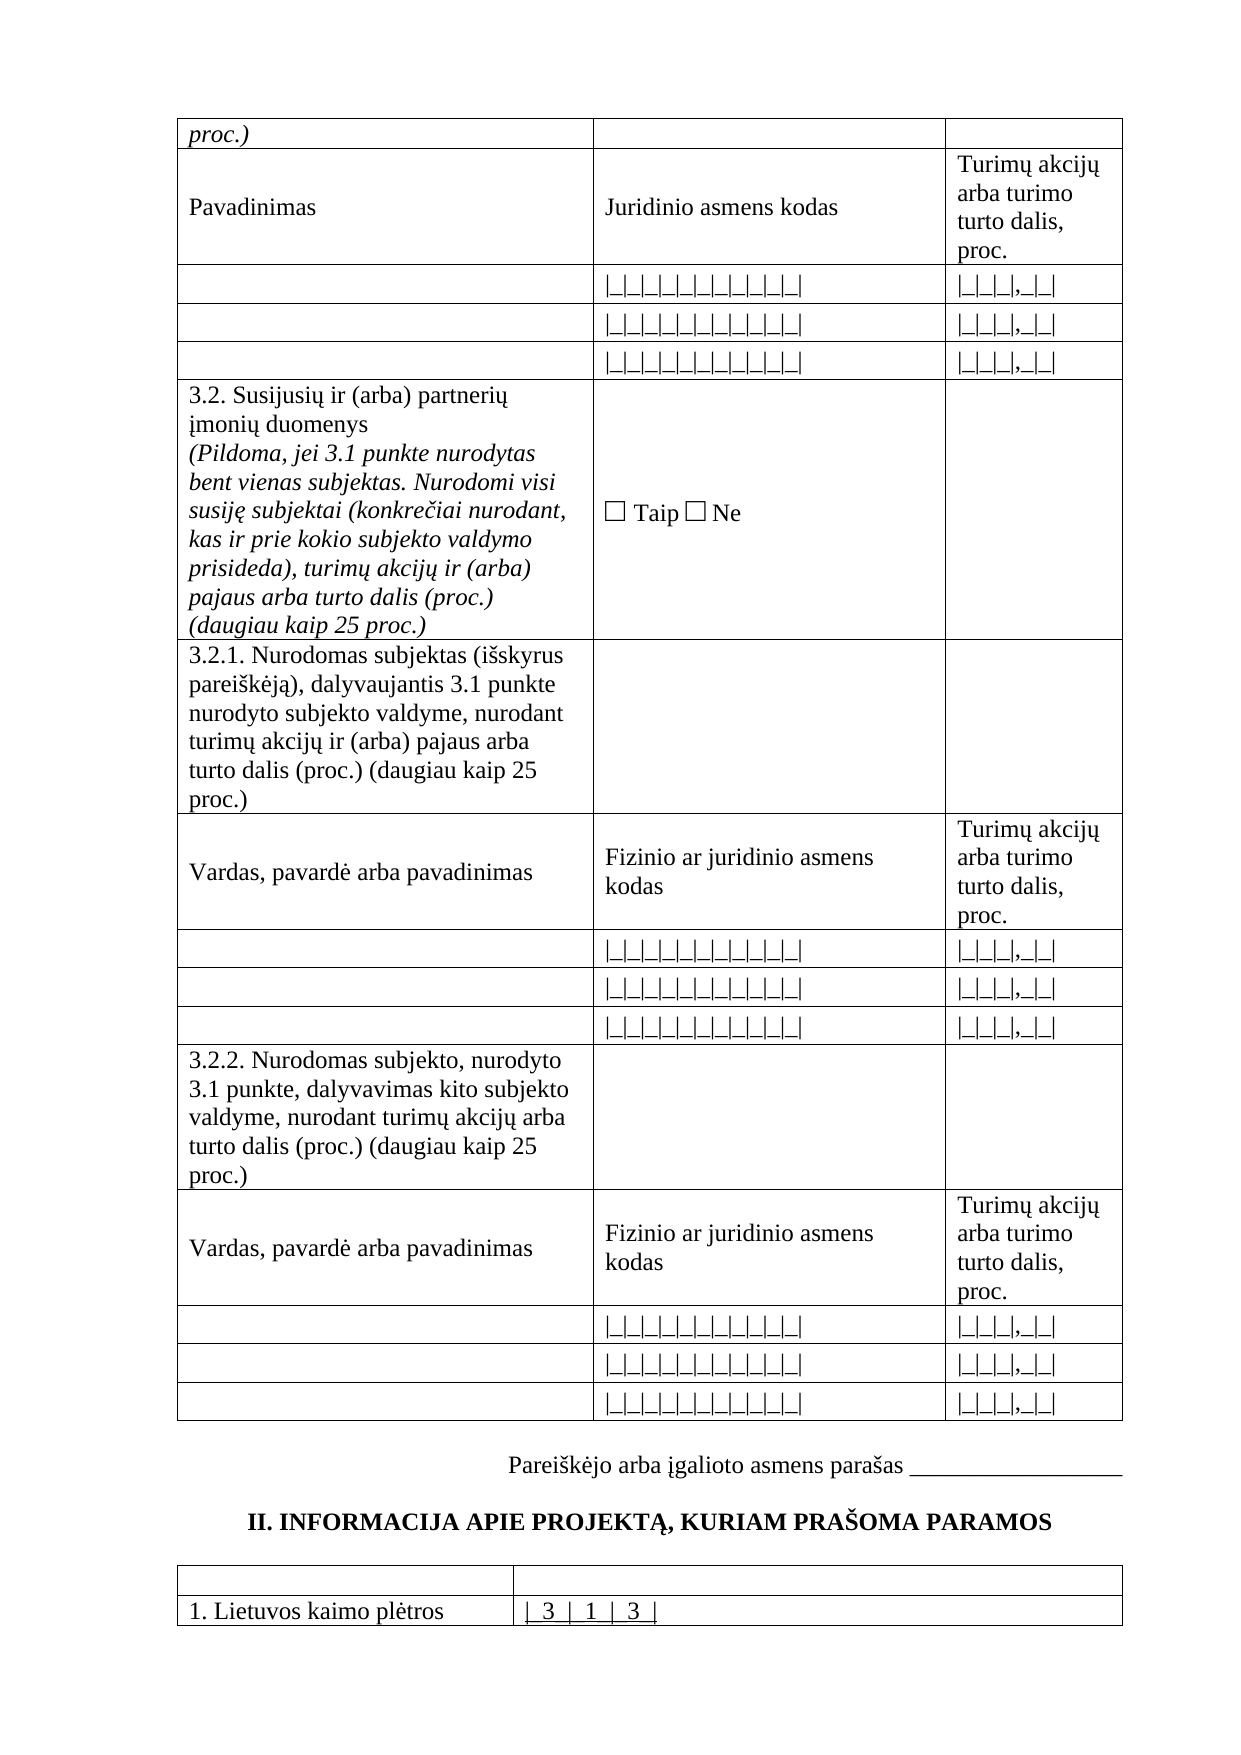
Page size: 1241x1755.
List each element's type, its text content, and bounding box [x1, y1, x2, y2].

table_cell [178, 342, 593, 379]
table_cell |_|_|_|_|_|_|_|_|_|_|_| [594, 1007, 945, 1044]
table_cell |_|_|_|_|_|_|_|_|_|_|_| [594, 1383, 945, 1420]
table_cell Fizinio ar juridinio asmens kodas [594, 814, 945, 929]
table_cell |_|_|_|,_|_| [946, 265, 1122, 302]
table_cell |_|_|_|_|_|_|_|_|_|_|_| [594, 968, 945, 1006]
table_cell [178, 930, 593, 967]
table_cell Pavadinimas [178, 149, 593, 264]
table_cell 1. Lietuvos kaimo plėtros [178, 1596, 513, 1624]
table_cell Vardas, pavardė arba pavadinimas [178, 1190, 593, 1305]
table_cell |_|_|_|,_|_| [946, 342, 1122, 379]
table_cell |_|_|_|_|_|_|_|_|_|_|_| [594, 304, 945, 341]
table_cell [946, 119, 1122, 148]
table_cell [594, 640, 945, 813]
table_cell [178, 1383, 593, 1420]
table_cell |_|_|_|,_|_| [946, 1306, 1122, 1343]
table_cell 3.2.2. Nurodomas subjekto, nurodyto 3.1 punkte, dalyvavimas kito subjekto valdyme, nurodant turimų akcijų arba turto dalis (proc.) (daugiau kaip 25 proc.) [178, 1045, 593, 1189]
table_cell [946, 640, 1122, 813]
table_cell [178, 265, 593, 302]
table_cell |_|_|_|,_|_| [946, 968, 1122, 1006]
table_cell Vardas, pavardė arba pavadinimas [178, 814, 593, 929]
text II. INFORMACIJA APIE PROJEKTĄ, KURIAM PRAŠOMA PARAMOS [177, 1507, 1122, 1536]
table_cell |_|_|_|,_|_| [946, 1383, 1122, 1420]
table_cell [946, 1045, 1122, 1189]
table_cell |_|_|_|,_|_| [946, 304, 1122, 341]
table_cell Turimų akcijų arba turimo turto dalis, proc. [946, 149, 1122, 264]
table_cell [178, 304, 593, 341]
table_header [514, 1566, 1122, 1595]
table_cell |_3_|_1_|_3_| [514, 1596, 1122, 1624]
table_cell [594, 1045, 945, 1189]
table_cell |_|_|_|,_|_| [946, 930, 1122, 967]
table_cell 3.2. Susijusių ir (arba) partnerių įmonių duomenys (Pildoma, jei 3.1 punkte nurodytas bent vienas subjektas. Nurodomi visi susiję subjektai (konkrečiai nurodant, kas ir prie kokio subjekto valdymo prisideda), turimų akcijų ir (arba) pajaus arba turto dalis (proc.) (daugiau kaip 25 proc.) [178, 380, 593, 639]
table_cell |_|_|_|_|_|_|_|_|_|_|_| [594, 1344, 945, 1382]
table_cell Turimų akcijų arba turimo turto dalis, proc. [946, 1190, 1122, 1305]
table_cell □ Taip □ Ne [594, 380, 945, 639]
table_cell [178, 1007, 593, 1044]
table_cell [594, 119, 945, 148]
text Pareiškėjo arba įgalioto asmens parašas _________________ [177, 1450, 1122, 1479]
table_cell Turimų akcijų arba turimo turto dalis, proc. [946, 814, 1122, 929]
table_cell Juridinio asmens kodas [594, 149, 945, 264]
table_cell 3.2.1. Nurodomas subjektas (išskyrus pareiškėją), dalyvaujantis 3.1 punkte nurodyto subjekto valdyme, nurodant turimų akcijų ir (arba) pajaus arba turto dalis (proc.) (daugiau kaip 25 proc.) [178, 640, 593, 813]
table_cell Fizinio ar juridinio asmens kodas [594, 1190, 945, 1305]
table_header [178, 1566, 513, 1595]
table_cell |_|_|_|_|_|_|_|_|_|_|_| [594, 1306, 945, 1343]
table_cell [946, 380, 1122, 639]
table_cell |_|_|_|_|_|_|_|_|_|_|_| [594, 265, 945, 302]
table_cell [178, 1306, 593, 1343]
table_cell |_|_|_|_|_|_|_|_|_|_|_| [594, 930, 945, 967]
table_cell |_|_|_|_|_|_|_|_|_|_|_| [594, 342, 945, 379]
table_cell proc.) [178, 119, 593, 148]
table_cell [178, 1344, 593, 1382]
table_cell |_|_|_|,_|_| [946, 1007, 1122, 1044]
table_cell [178, 968, 593, 1006]
table_cell |_|_|_|,_|_| [946, 1344, 1122, 1382]
